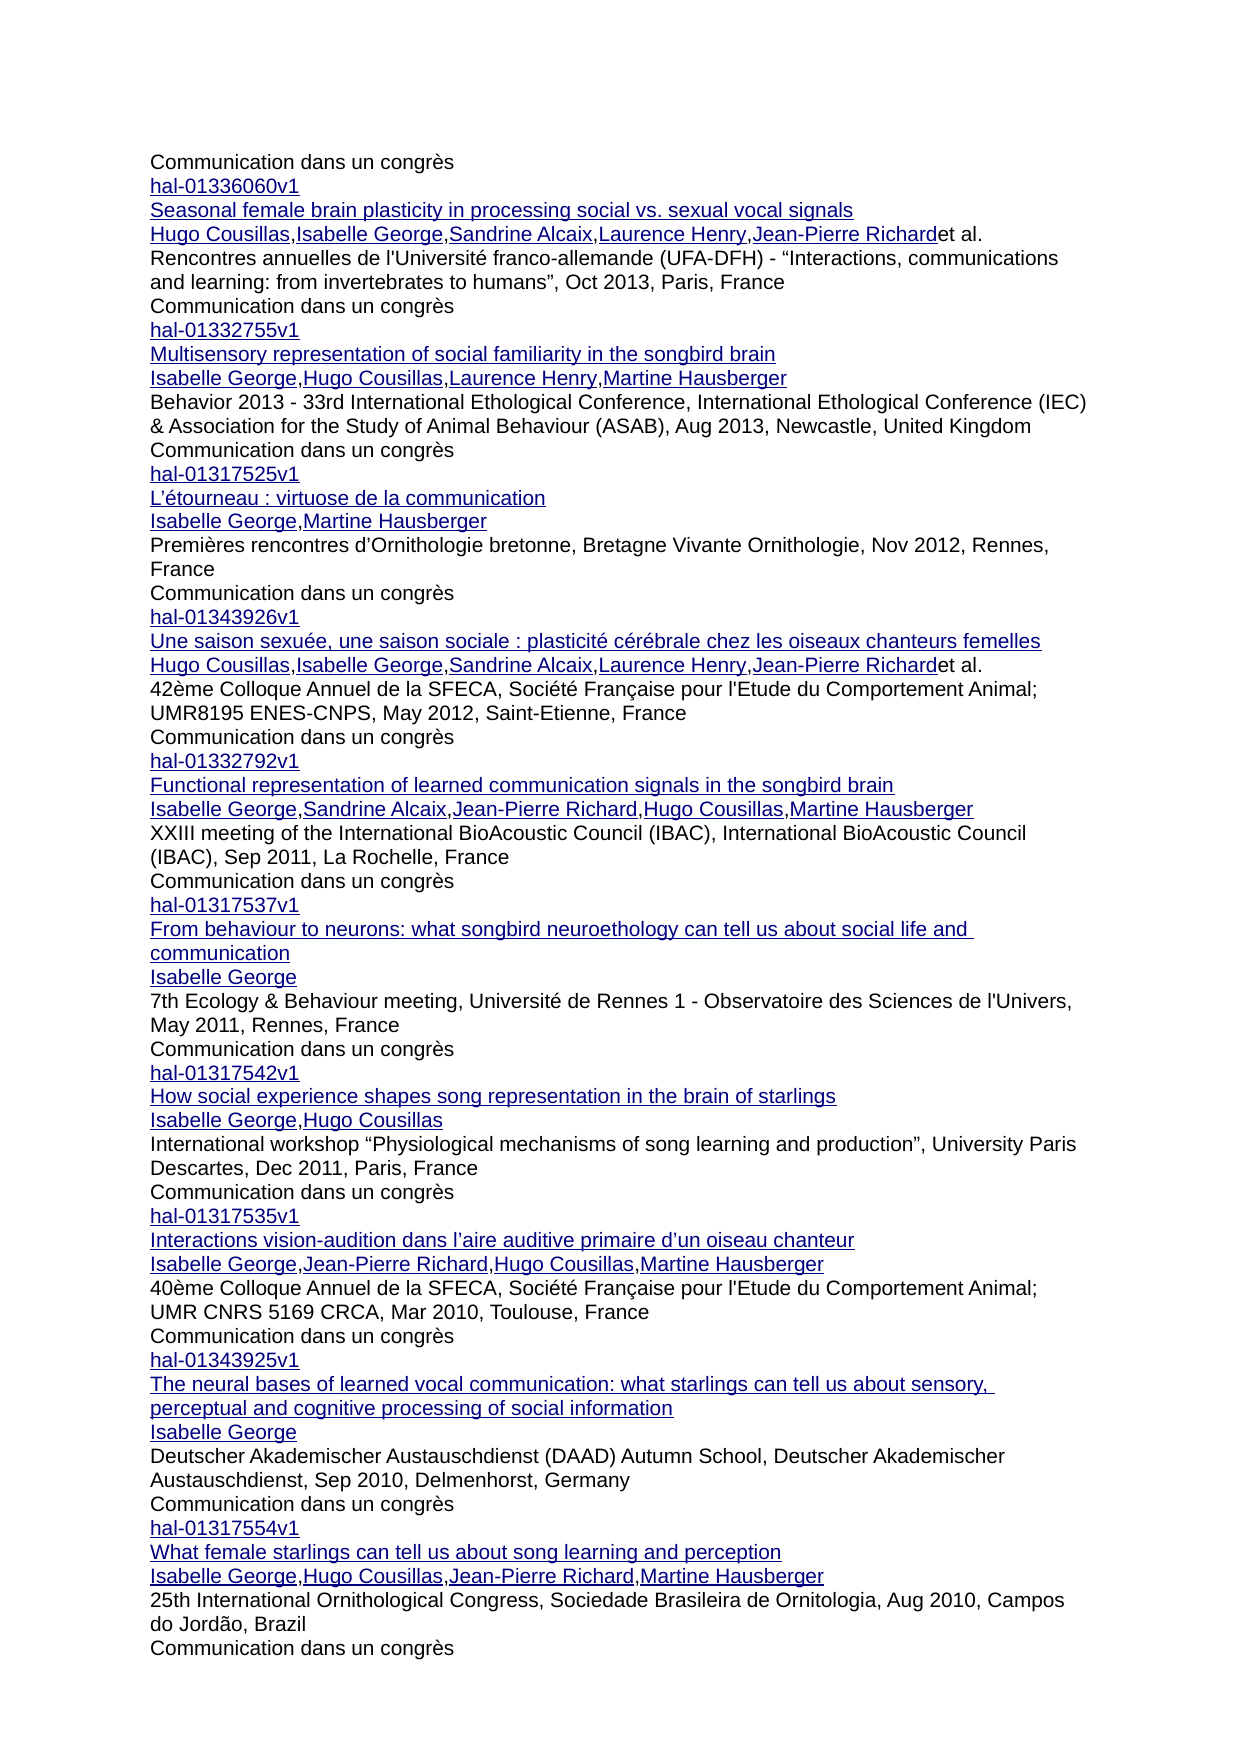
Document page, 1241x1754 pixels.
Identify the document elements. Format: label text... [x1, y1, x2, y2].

table_cell Interactions vision-audition dans l’aire auditive primaire d’un oiseau chanteur Isabelle George,Jean-Pierre Richard,Hugo Cousillas,Martine Hausberger 40ème Colloque Annuel de la SFECA, Société Française pour l'Etude du Comportement Animal; UMR CNRS 5169 CRCA, Mar 2010, Toulouse, France Communication dans un congrès hal-01343925v1 [150, 1228, 1090, 1372]
table_cell Multisensory representation of social familiarity in the songbird brain Isabelle George,Hugo Cousillas,Laurence Henry,Martine Hausberger Behavior 2013 - 33rd International Ethological Conference, International Ethological Conference (IEC) & Association for the Study of Animal Behaviour (ASAB), Aug 2013, Newcastle, United Kingdom Communication dans un congrès hal-01317525v1 [150, 342, 1090, 485]
table_cell Communication dans un congrès hal-01336060v1 [150, 150, 1090, 198]
table_cell The neural bases of learned vocal communication: what starlings can tell us about sensory, perceptual and cognitive processing of social information Isabelle George Deutscher Akademischer Austauschdienst (DAAD) Autumn School, Deutscher Akademischer Austauschdienst, Sep 2010, Delmenhorst, Germany Communication dans un congrès hal-01317554v1 [150, 1372, 1090, 1539]
table_cell Une saison sexuée, une saison sociale : plasticité cérébrale chez les oiseaux chanteurs femelles Hugo Cousillas,Isabelle George,Sandrine Alcaix,Laurence Henry,Jean-Pierre Richardet al. 42ème Colloque Annuel de la SFECA, Société Française pour l'Etude du Comportement Animal; UMR8195 ENES-CNPS, May 2012, Saint-Etienne, France Communication dans un congrès hal-01332792v1 [150, 629, 1090, 773]
table_cell L’étourneau : virtuose de la communication Isabelle George,Martine Hausberger Premières rencontres d’Ornithologie bretonne, Bretagne Vivante Ornithologie, Nov 2012, Rennes, France Communication dans un congrès hal-01343926v1 [150, 485, 1090, 629]
table_cell Functional representation of learned communication signals in the songbird brain Isabelle George,Sandrine Alcaix,Jean-Pierre Richard,Hugo Cousillas,Martine Hausberger XXIII meeting of the International BioAcoustic Council (IBAC), International BioAcoustic Council (IBAC), Sep 2011, La Rochelle, France Communication dans un congrès hal-01317537v1 [150, 773, 1090, 917]
table_cell What female starlings can tell us about song learning and perception Isabelle George,Hugo Cousillas,Jean-Pierre Richard,Martine Hausberger 25th International Ornithological Congress, Sociedade Brasileira de Ornitologia, Aug 2010, Campos do Jordão, Brazil Communication dans un congrès [150, 1540, 1090, 1659]
table_cell Seasonal female brain plasticity in processing social vs. sexual vocal signals Hugo Cousillas,Isabelle George,Sandrine Alcaix,Laurence Henry,Jean-Pierre Richardet al. Rencontres annuelles de l'Université franco-allemande (UFA-DFH) - “Interactions, communications and learning: from invertebrates to humans”, Oct 2013, Paris, France Communication dans un congrès hal-01332755v1 [150, 198, 1090, 342]
table_cell How social experience shapes song representation in the brain of starlings Isabelle George,Hugo Cousillas International workshop “Physiological mechanisms of song learning and production”, University Paris Descartes, Dec 2011, Paris, France Communication dans un congrès hal-01317535v1 [150, 1084, 1090, 1228]
table_cell From behaviour to neurons: what songbird neuroethology can tell us about social life and communication Isabelle George 7th Ecology & Behaviour meeting, Université de Rennes 1 - Observatoire des Sciences de l'Univers, May 2011, Rennes, France Communication dans un congrès hal-01317542v1 [150, 917, 1090, 1084]
